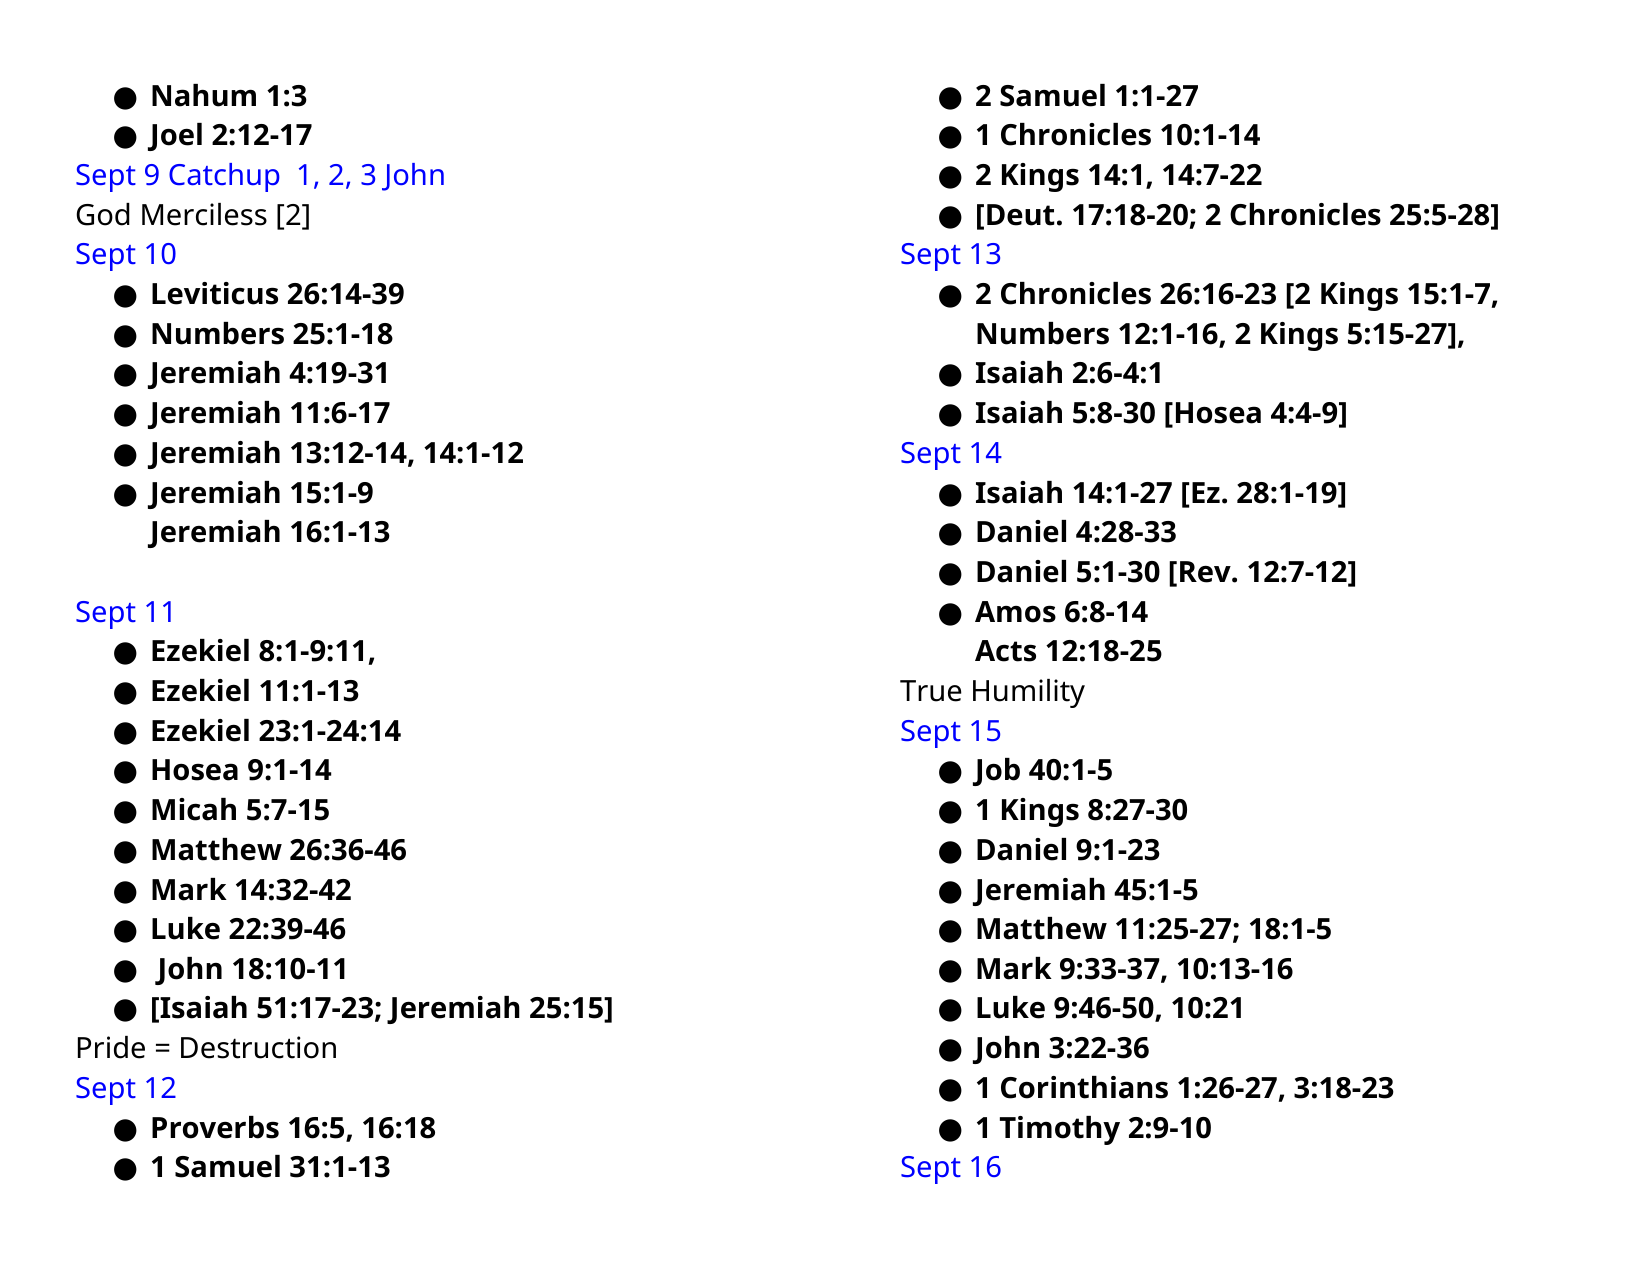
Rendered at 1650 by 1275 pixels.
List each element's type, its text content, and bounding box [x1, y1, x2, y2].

text Sept 12 [75, 1067, 750, 1107]
list 1 Corinthians 1:26-27, 3:18-23 [937, 1067, 1575, 1107]
list 2 Samuel 1:1-27 [937, 75, 1575, 115]
list Jeremiah 45:1-5 [937, 869, 1575, 908]
list Matthew 11:25-27; 18:1-5 [937, 908, 1575, 948]
list Luke 22:39-46 [112, 908, 750, 948]
list Jeremiah 13:12-14, 14:1-12 [112, 432, 750, 472]
list Jeremiah 4:19-31 [112, 353, 750, 392]
list Luke 9:46-50, 10:21 [937, 988, 1575, 1027]
list Proverbs 16:5, 16:18 [112, 1107, 750, 1147]
text Sept 10 [75, 234, 750, 273]
list 1 Kings 8:27-30 [937, 789, 1575, 829]
list Jeremiah 15:1-9 [112, 472, 750, 512]
list Leviticus 26:14-39 [112, 273, 750, 313]
list Isaiah 14:1-27 [Ez. 28:1-19] [937, 472, 1575, 512]
text Pride = Destruction [75, 1027, 750, 1067]
text Sept 14 [900, 432, 1575, 472]
list 2 Kings 14:1, 14:7-22 [937, 154, 1575, 194]
list 1 Chronicles 10:1-14 [937, 115, 1575, 154]
list 2 Chronicles 26:16-23 [2 Kings 15:1-7, Numbers 12:1-16, 2 Kings 5:15-27], [937, 273, 1575, 353]
list 1 Samuel 31:1-13 [112, 1147, 750, 1186]
list Daniel 9:1-23 [937, 829, 1575, 869]
list Ezekiel 8:1-9:11, [112, 631, 750, 670]
text Sept 16 [900, 1147, 1575, 1186]
text Sept 13 [900, 234, 1575, 273]
list Hosea 9:1-14 [112, 750, 750, 789]
list Matthew 26:36-46 [112, 829, 750, 869]
list Jeremiah 11:6-17 [112, 392, 750, 432]
list Job 40:1-5 [937, 750, 1575, 789]
list Isaiah 5:8-30 [Hosea 4:4-9] [937, 392, 1575, 432]
text Sept 15 [900, 710, 1575, 750]
list 1 Timothy 2:9-10 [937, 1107, 1575, 1147]
list Daniel 5:1-30 [Rev. 12:7-12] [937, 551, 1575, 591]
list John 3:22-36 [937, 1027, 1575, 1067]
list Micah 5:7-15 [112, 789, 750, 829]
text God Merciless [2] [75, 194, 750, 234]
text Sept 11 [75, 591, 750, 631]
list Numbers 25:1-18 [112, 313, 750, 353]
list Isaiah 2:6-4:1 [937, 353, 1575, 392]
list John 18:10-11 [112, 948, 750, 988]
list Ezekiel 11:1-13 [112, 670, 750, 710]
list [Deut. 17:18-20; 2 Chronicles 25:5-28] [937, 194, 1575, 234]
list Mark 9:33-37, 10:13-16 [937, 948, 1575, 988]
text Acts 12:18-25 [975, 631, 1575, 670]
list Daniel 4:28-33 [937, 512, 1575, 551]
list Amos 6:8-14 [937, 591, 1575, 631]
list Mark 14:32-42 [112, 869, 750, 908]
list [Isaiah 51:17-23; Jeremiah 25:15] [112, 988, 750, 1027]
text Sept 9 Catchup 1, 2, 3 John [75, 154, 750, 194]
text Jeremiah 16:1-13 [150, 512, 750, 551]
text True Humility [900, 670, 1575, 710]
list Nahum 1:3 [112, 75, 750, 115]
list Ezekiel 23:1-24:14 [112, 710, 750, 750]
list Joel 2:12-17 [112, 115, 750, 154]
